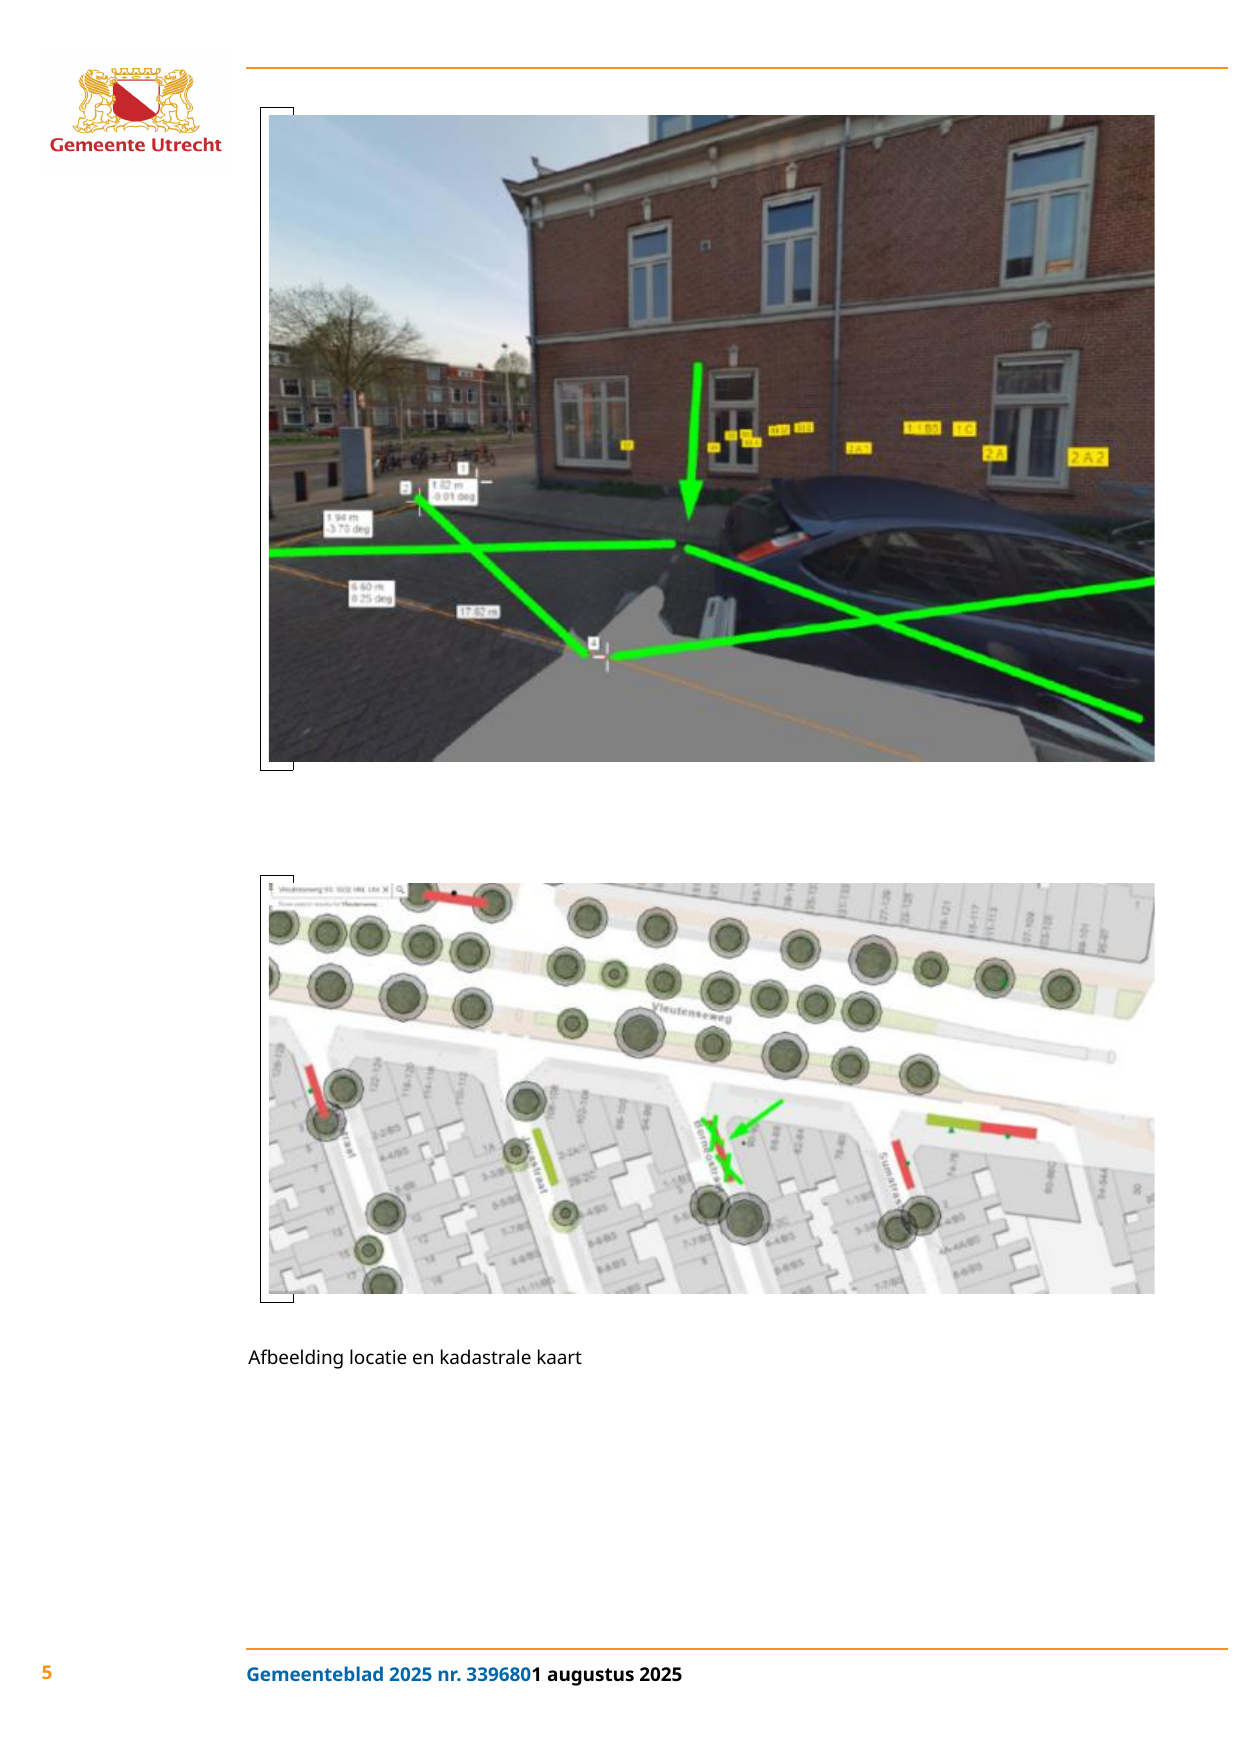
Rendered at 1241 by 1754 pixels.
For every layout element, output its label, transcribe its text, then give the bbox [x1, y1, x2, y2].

picture [41, 47, 231, 172]
picture [268, 883, 1155, 1294]
text Afbeelding locatie en kadastrale kaart [248, 1344, 1152, 1370]
picture [268, 115, 1155, 762]
